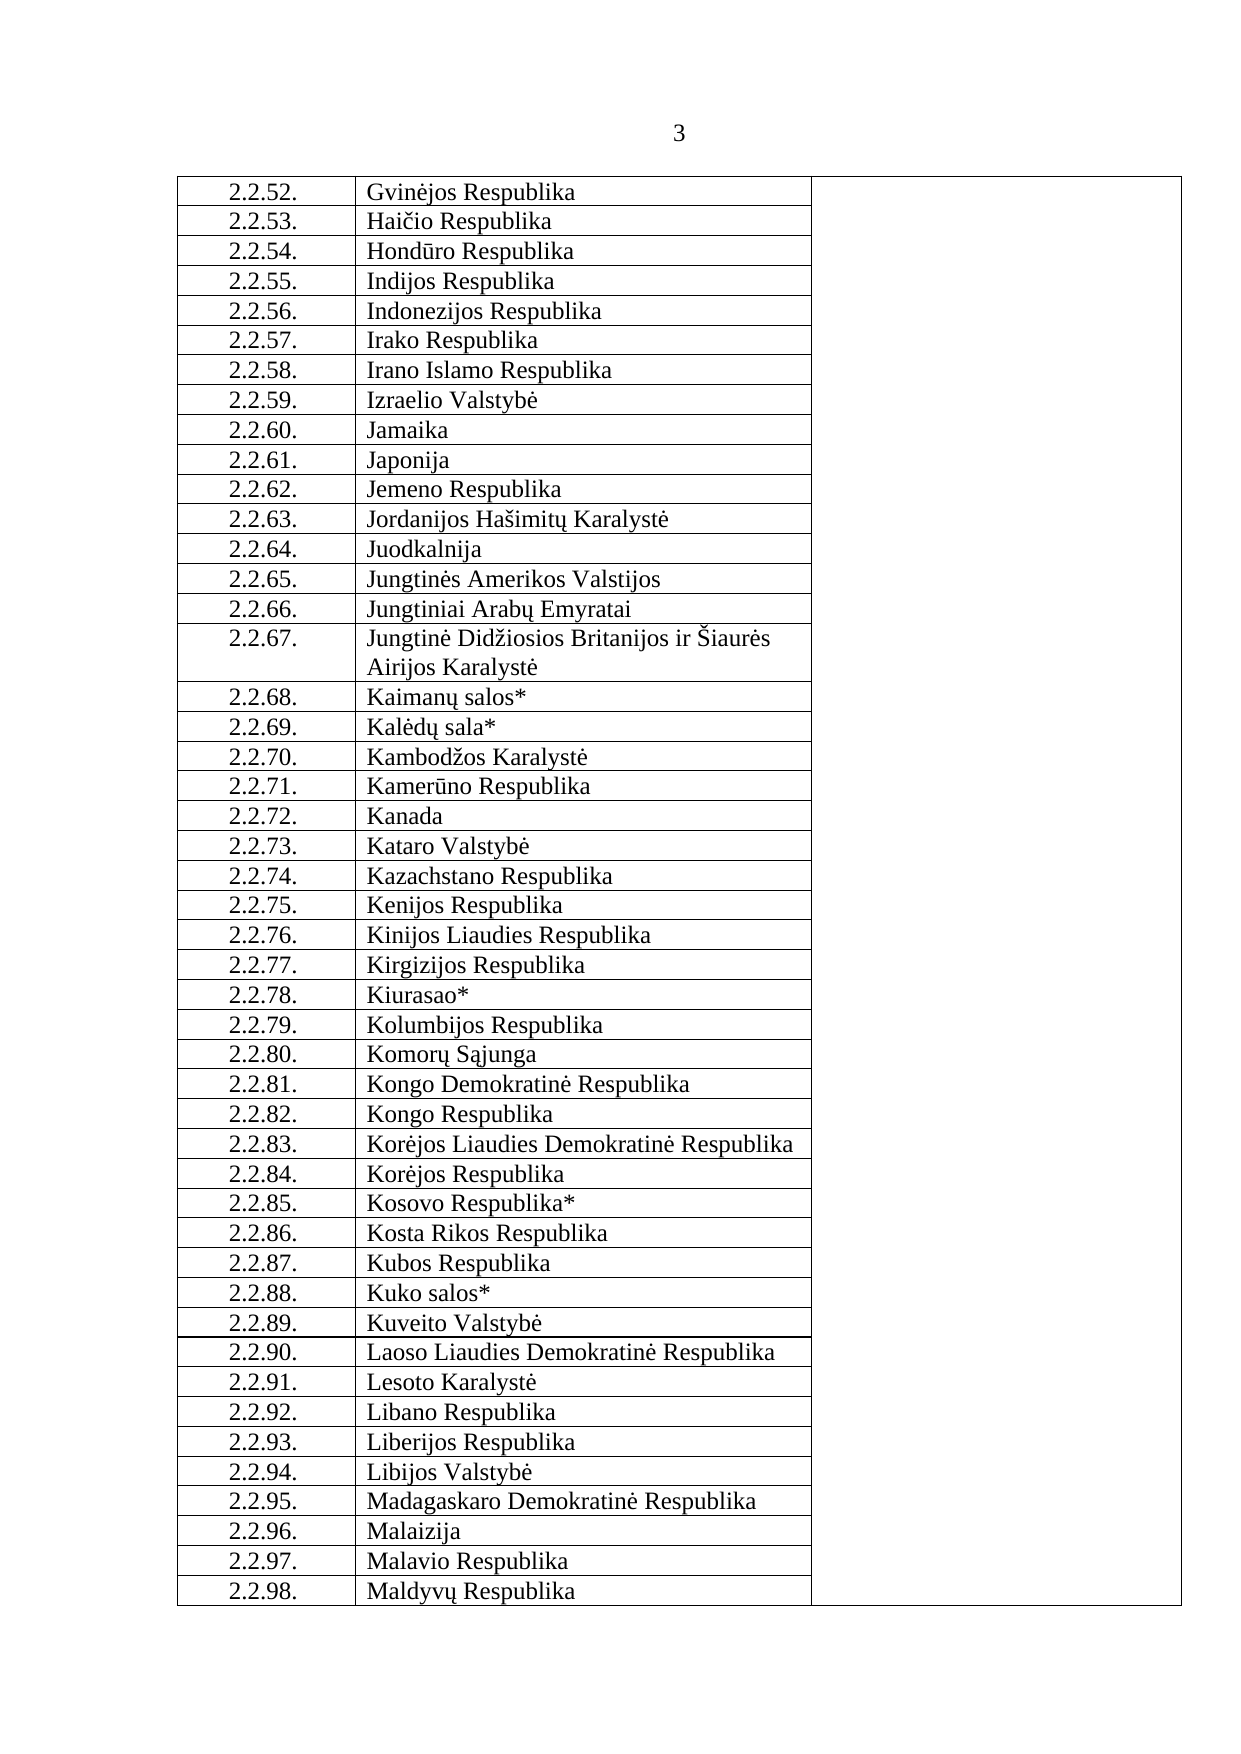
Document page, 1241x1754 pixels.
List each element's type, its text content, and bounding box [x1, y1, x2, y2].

table_cell 2.2.67. [178, 624, 355, 681]
table_cell Jungtinė Didžiosios Britanijos ir Šiaurės Airijos Karalystė [356, 624, 811, 681]
table_cell Kuveito Valstybė [356, 1308, 811, 1336]
table_cell Kaimanų salos* [356, 682, 811, 711]
table_cell Irako Respublika [356, 326, 811, 354]
table_cell Kenijos Respublika [356, 891, 811, 919]
table_cell 2.2.96. [178, 1516, 355, 1545]
table_cell Kamerūno Respublika [356, 771, 811, 800]
table_cell Jordanijos Hašimitų Karalystė [356, 504, 811, 533]
table_cell Kosovo Respublika* [356, 1189, 811, 1217]
table_cell Juodkalnija [356, 534, 811, 563]
table_cell Jungtinės Amerikos Valstijos [356, 564, 811, 593]
table_cell Kambodžos Karalystė [356, 742, 811, 770]
table_cell Libijos Valstybė [356, 1457, 811, 1485]
table_cell Kirgizijos Respublika [356, 950, 811, 979]
table_cell 2.2.91. [178, 1367, 355, 1396]
table_cell Kanada [356, 801, 811, 830]
table_cell Kuko salos* [356, 1278, 811, 1307]
table_cell 2.2.97. [178, 1546, 355, 1575]
table_cell Madagaskaro Demokratinė Respublika [356, 1486, 811, 1515]
table_cell Korėjos Liaudies Demokratinė Respublika [356, 1129, 811, 1158]
table_cell Indijos Respublika [356, 266, 811, 295]
table_cell Gvinėjos Respublika [356, 177, 811, 205]
table_cell Haičio Respublika [356, 206, 811, 235]
table_cell Kazachstano Respublika [356, 861, 811, 889]
table_cell Maldyvų Respublika [356, 1576, 811, 1604]
table_cell 2.2.95. [178, 1486, 355, 1515]
table_cell Komorų Sąjunga [356, 1040, 811, 1068]
table_cell 2.2.54. [178, 236, 355, 265]
table_cell Kataro Valstybė [356, 831, 811, 860]
table_cell 2.2.93. [178, 1427, 355, 1456]
table_cell 2.2.81. [178, 1069, 355, 1098]
table_cell Kalėdų sala* [356, 712, 811, 741]
table_cell 2.2.64. [178, 534, 355, 563]
table_cell [812, 177, 1181, 1604]
table_cell 2.2.77. [178, 950, 355, 979]
table_cell Jungtiniai Arabų Emyratai [356, 594, 811, 622]
table_cell 2.2.85. [178, 1189, 355, 1217]
table_cell Jamaika [356, 415, 811, 444]
table_cell 2.2.56. [178, 296, 355, 324]
table_cell 2.2.94. [178, 1457, 355, 1485]
table_cell 2.2.69. [178, 712, 355, 741]
table_cell 2.2.68. [178, 682, 355, 711]
table_cell Laoso Liaudies Demokratinė Respublika [356, 1338, 811, 1366]
table_cell 2.2.76. [178, 920, 355, 949]
table_cell 2.2.71. [178, 771, 355, 800]
table_cell 2.2.82. [178, 1099, 355, 1128]
table_cell 2.2.62. [178, 475, 355, 503]
table_cell 2.2.57. [178, 326, 355, 354]
table_cell 2.2.74. [178, 861, 355, 889]
table_cell Jemeno Respublika [356, 475, 811, 503]
table_cell 2.2.73. [178, 831, 355, 860]
table_cell 2.2.80. [178, 1040, 355, 1068]
table_cell 2.2.60. [178, 415, 355, 444]
table_cell Kolumbijos Respublika [356, 1010, 811, 1038]
table_cell Malaizija [356, 1516, 811, 1545]
table_cell 2.2.65. [178, 564, 355, 593]
table_cell Izraelio Valstybė [356, 385, 811, 414]
table_cell 2.2.84. [178, 1159, 355, 1187]
table_cell Kubos Respublika [356, 1248, 811, 1277]
table_cell 2.2.61. [178, 445, 355, 473]
table_cell Japonija [356, 445, 811, 473]
table_cell 2.2.98. [178, 1576, 355, 1604]
table_cell 2.2.59. [178, 385, 355, 414]
table_cell 2.2.90. [178, 1338, 355, 1366]
table_cell 2.2.79. [178, 1010, 355, 1038]
table_cell 2.2.78. [178, 980, 355, 1009]
table_cell Lesoto Karalystė [356, 1367, 811, 1396]
table_cell 2.2.55. [178, 266, 355, 295]
table_cell 2.2.83. [178, 1129, 355, 1158]
table_cell Kosta Rikos Respublika [356, 1218, 811, 1247]
table_cell Kongo Demokratinė Respublika [356, 1069, 811, 1098]
table_cell 2.2.52. [178, 177, 355, 205]
table_cell 2.2.66. [178, 594, 355, 622]
table_cell Kongo Respublika [356, 1099, 811, 1128]
table_cell Indonezijos Respublika [356, 296, 811, 324]
table_cell Kinijos Liaudies Respublika [356, 920, 811, 949]
table_cell 2.2.88. [178, 1278, 355, 1307]
table_cell Hondūro Respublika [356, 236, 811, 265]
table_cell Malavio Respublika [356, 1546, 811, 1575]
table_cell 2.2.86. [178, 1218, 355, 1247]
table_cell 2.2.87. [178, 1248, 355, 1277]
table_cell 2.2.72. [178, 801, 355, 830]
table_cell Libano Respublika [356, 1397, 811, 1426]
table_cell Korėjos Respublika [356, 1159, 811, 1187]
table_cell 2.2.63. [178, 504, 355, 533]
table_cell 2.2.92. [178, 1397, 355, 1426]
table_cell 2.2.58. [178, 355, 355, 384]
table_cell 2.2.89. [178, 1308, 355, 1336]
table_cell Kiurasao* [356, 980, 811, 1009]
table_cell Liberijos Respublika [356, 1427, 811, 1456]
table_cell Irano Islamo Respublika [356, 355, 811, 384]
table_cell 2.2.75. [178, 891, 355, 919]
table_cell 2.2.53. [178, 206, 355, 235]
table_cell 2.2.70. [178, 742, 355, 770]
